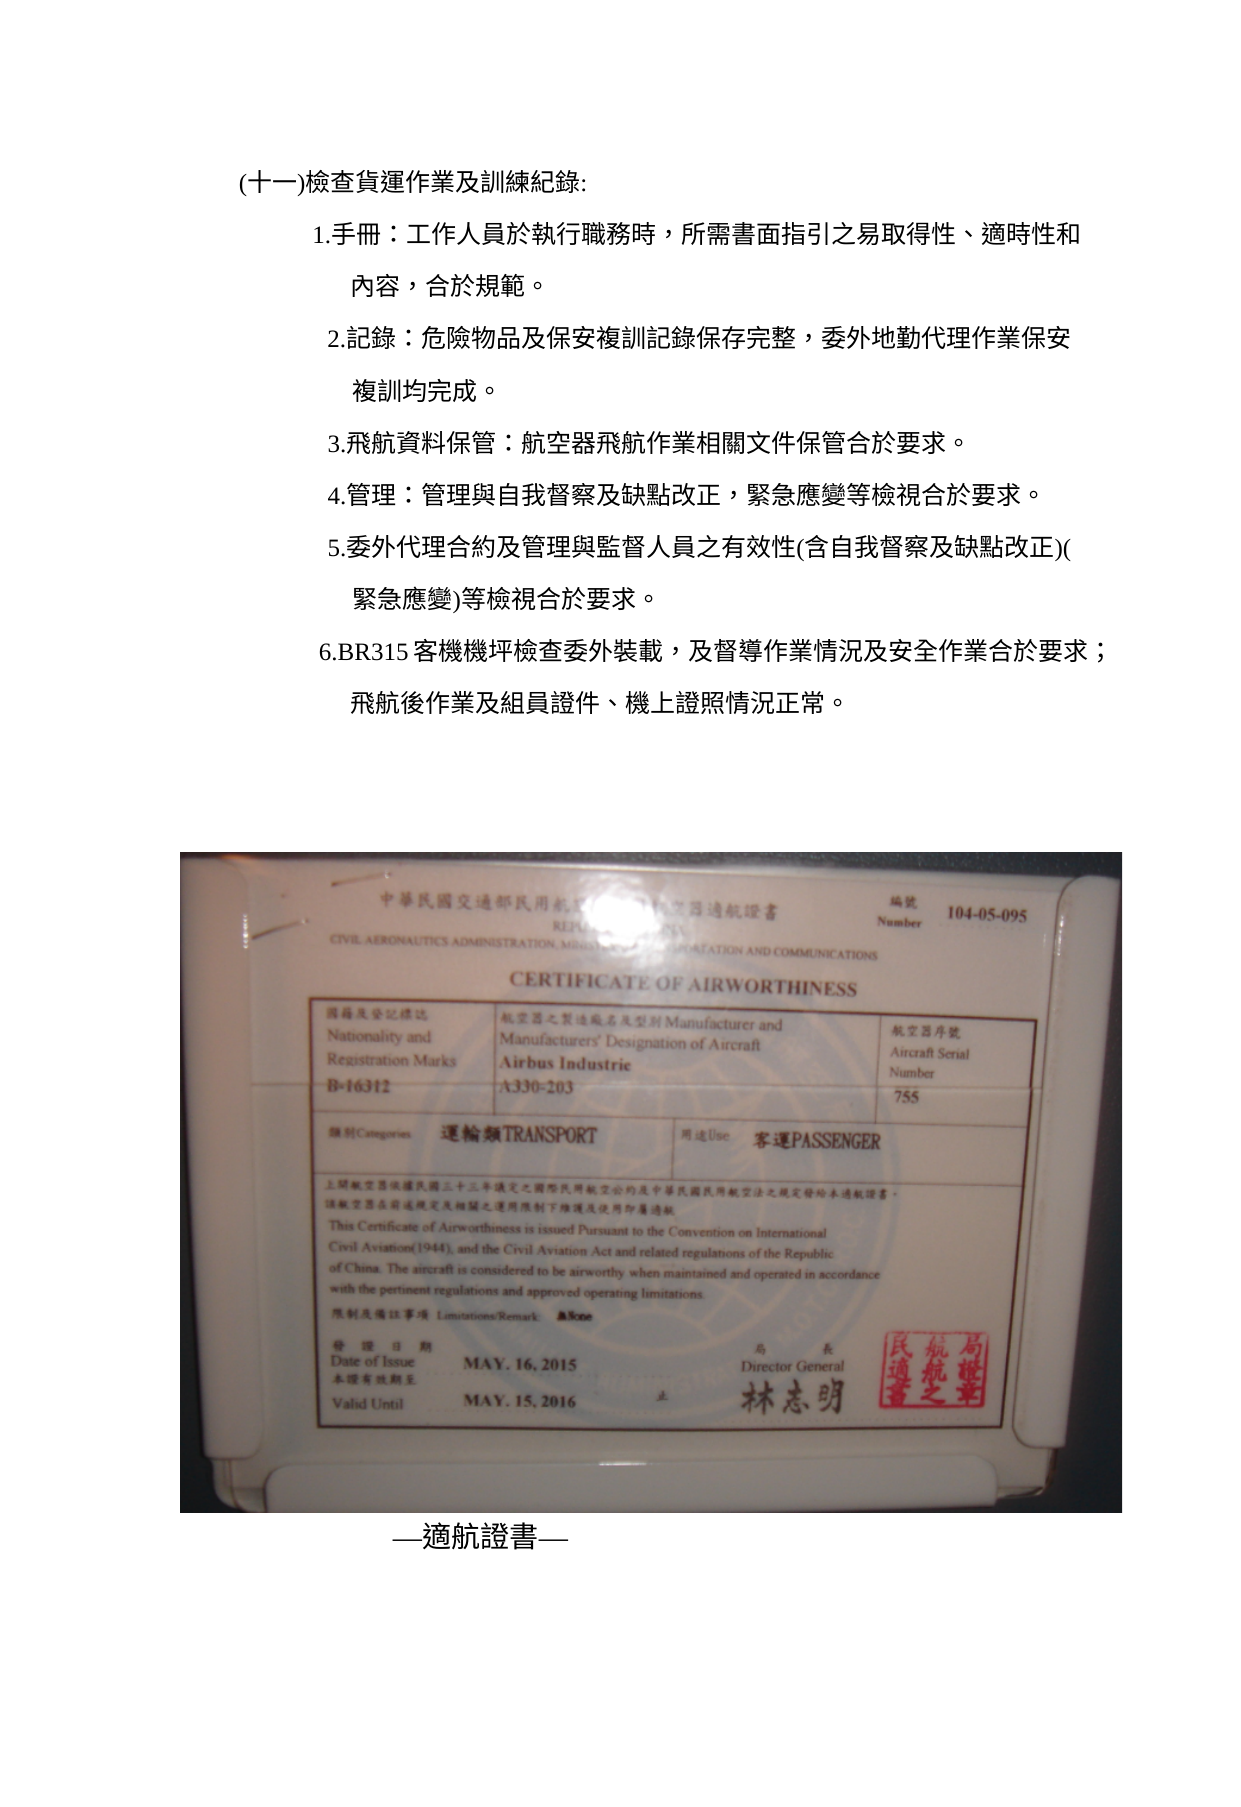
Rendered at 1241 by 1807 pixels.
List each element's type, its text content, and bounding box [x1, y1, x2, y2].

text 4.管理：管理與自我督察及缺點改正，緊急應變等檢視合於要求。 [327, 462, 1090, 514]
text 2.記錄：危險物品及保安複訓記錄保存完整，委外地勤代理作業保安複訓均完成。 [327, 306, 1090, 410]
picture [180, 852, 1123, 1513]
text 5.委外代理合約及管理與監督人員之有效性(含自我督察及缺點改正)( 緊急應變)等檢視合於要求。 [327, 514, 1090, 619]
text 3.飛航資料保管：航空器飛航作業相關文件保管合於要求。 [327, 410, 1090, 462]
text —適航證書— [312, 1513, 1090, 1555]
text 1.手冊：工作人員於執行職務時，所需書面指引之易取得性、適時性和內容，合於規範。 [312, 202, 1090, 306]
text (十一)檢查貨運作業及訓練紀錄: [150, 150, 1090, 202]
text 6.BR315客機機坪檢查委外裝載，及督導作業情況及安全作業合於要求；飛航後作業及組員證件、機上證照情況正常。 [312, 619, 1090, 723]
